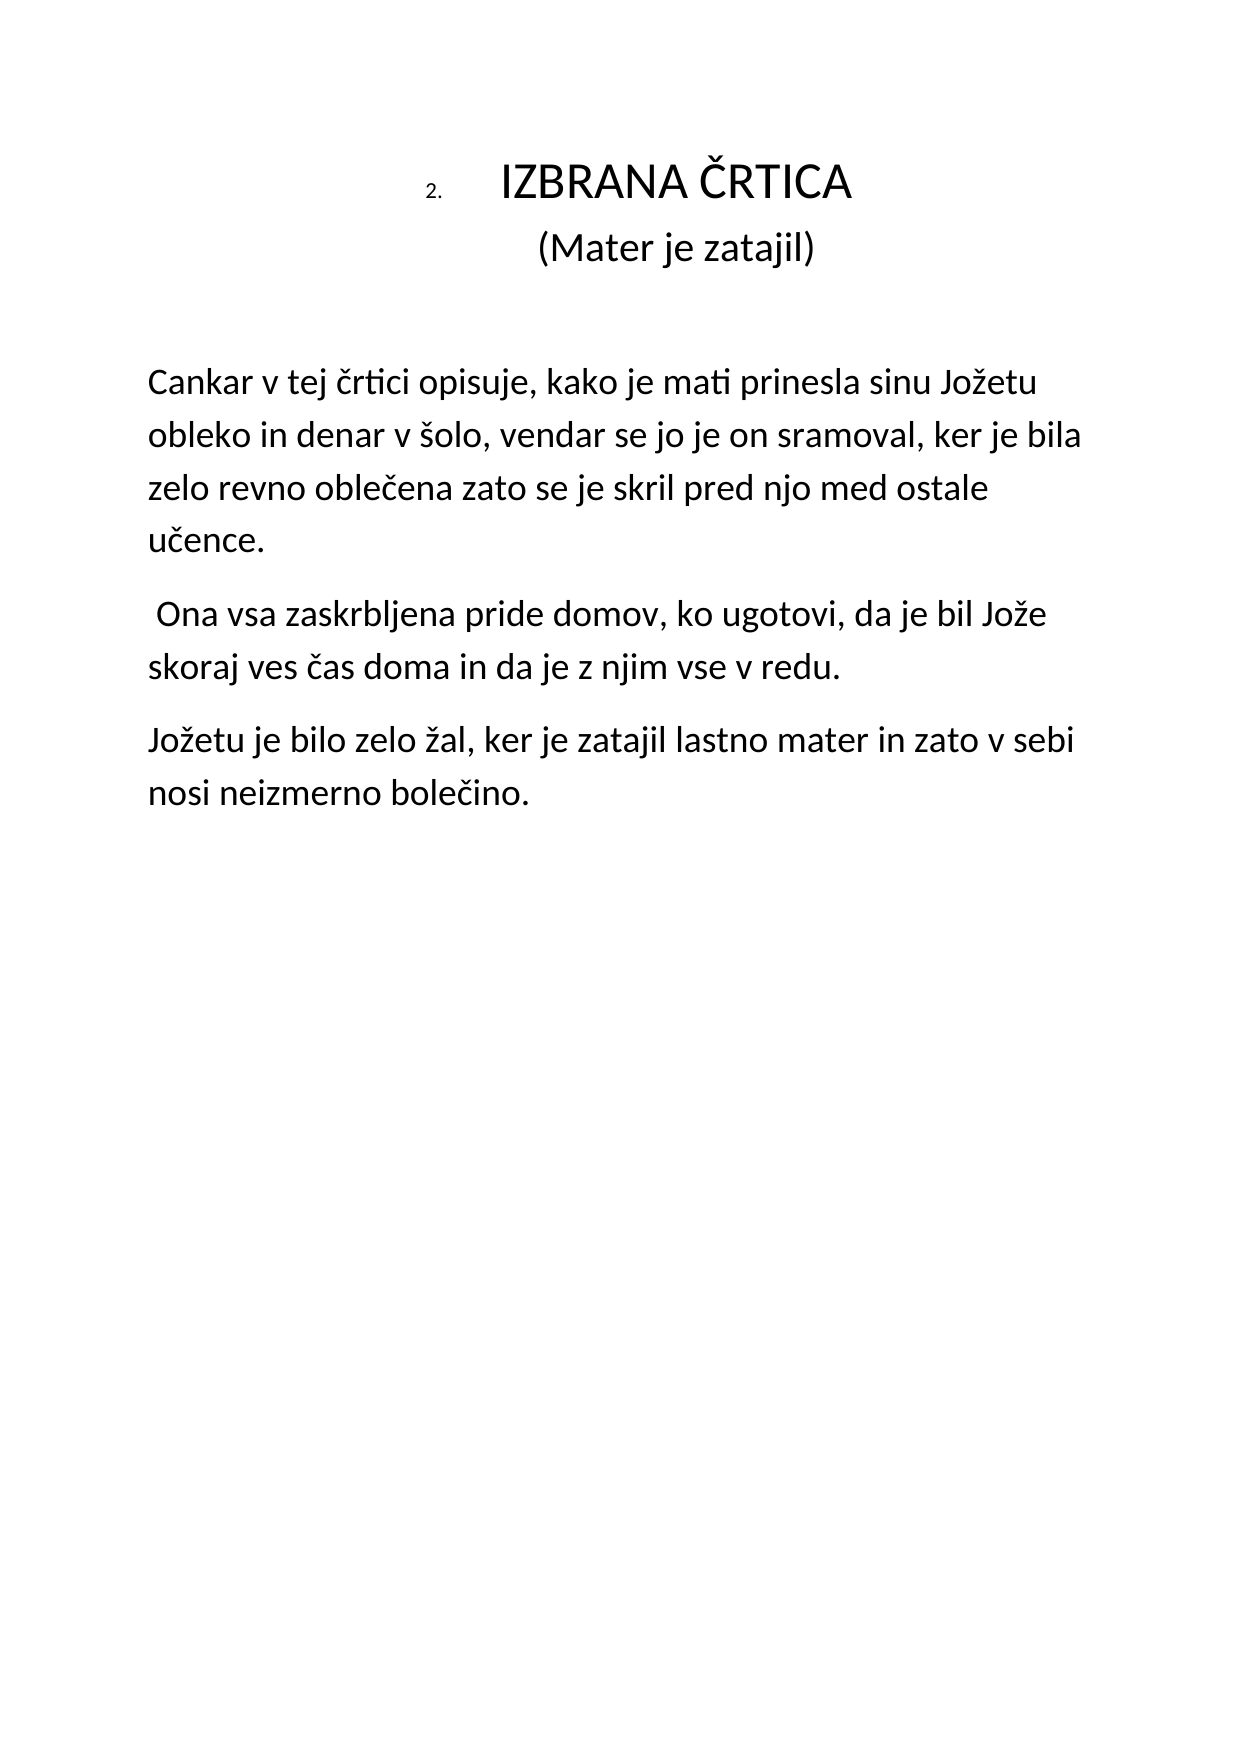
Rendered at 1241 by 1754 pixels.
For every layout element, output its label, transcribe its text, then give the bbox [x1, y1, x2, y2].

text Cankar v tej črtici opisuje, kako je mati prinesla sinu Jožetu obleko in denar v šolo, vendar se jo je on sramoval, ker je bila zelo revno oblečena zato se je skril pred njo med ostale učence. [148, 358, 1093, 562]
list IZBRANA ČRTICA [185, 148, 1093, 211]
list (Mater je zatajil) [260, 221, 1093, 271]
text Ona vsa zaskrbljena pride domov, ko ugotovi, da je bil Jože skoraj ves čas doma in da je z njim vse v redu. [148, 590, 1093, 688]
text Jožetu je bilo zelo žal, ker je zatajil lastno mater in zato v sebi nosi neizmerno bolečino. [148, 716, 1093, 815]
